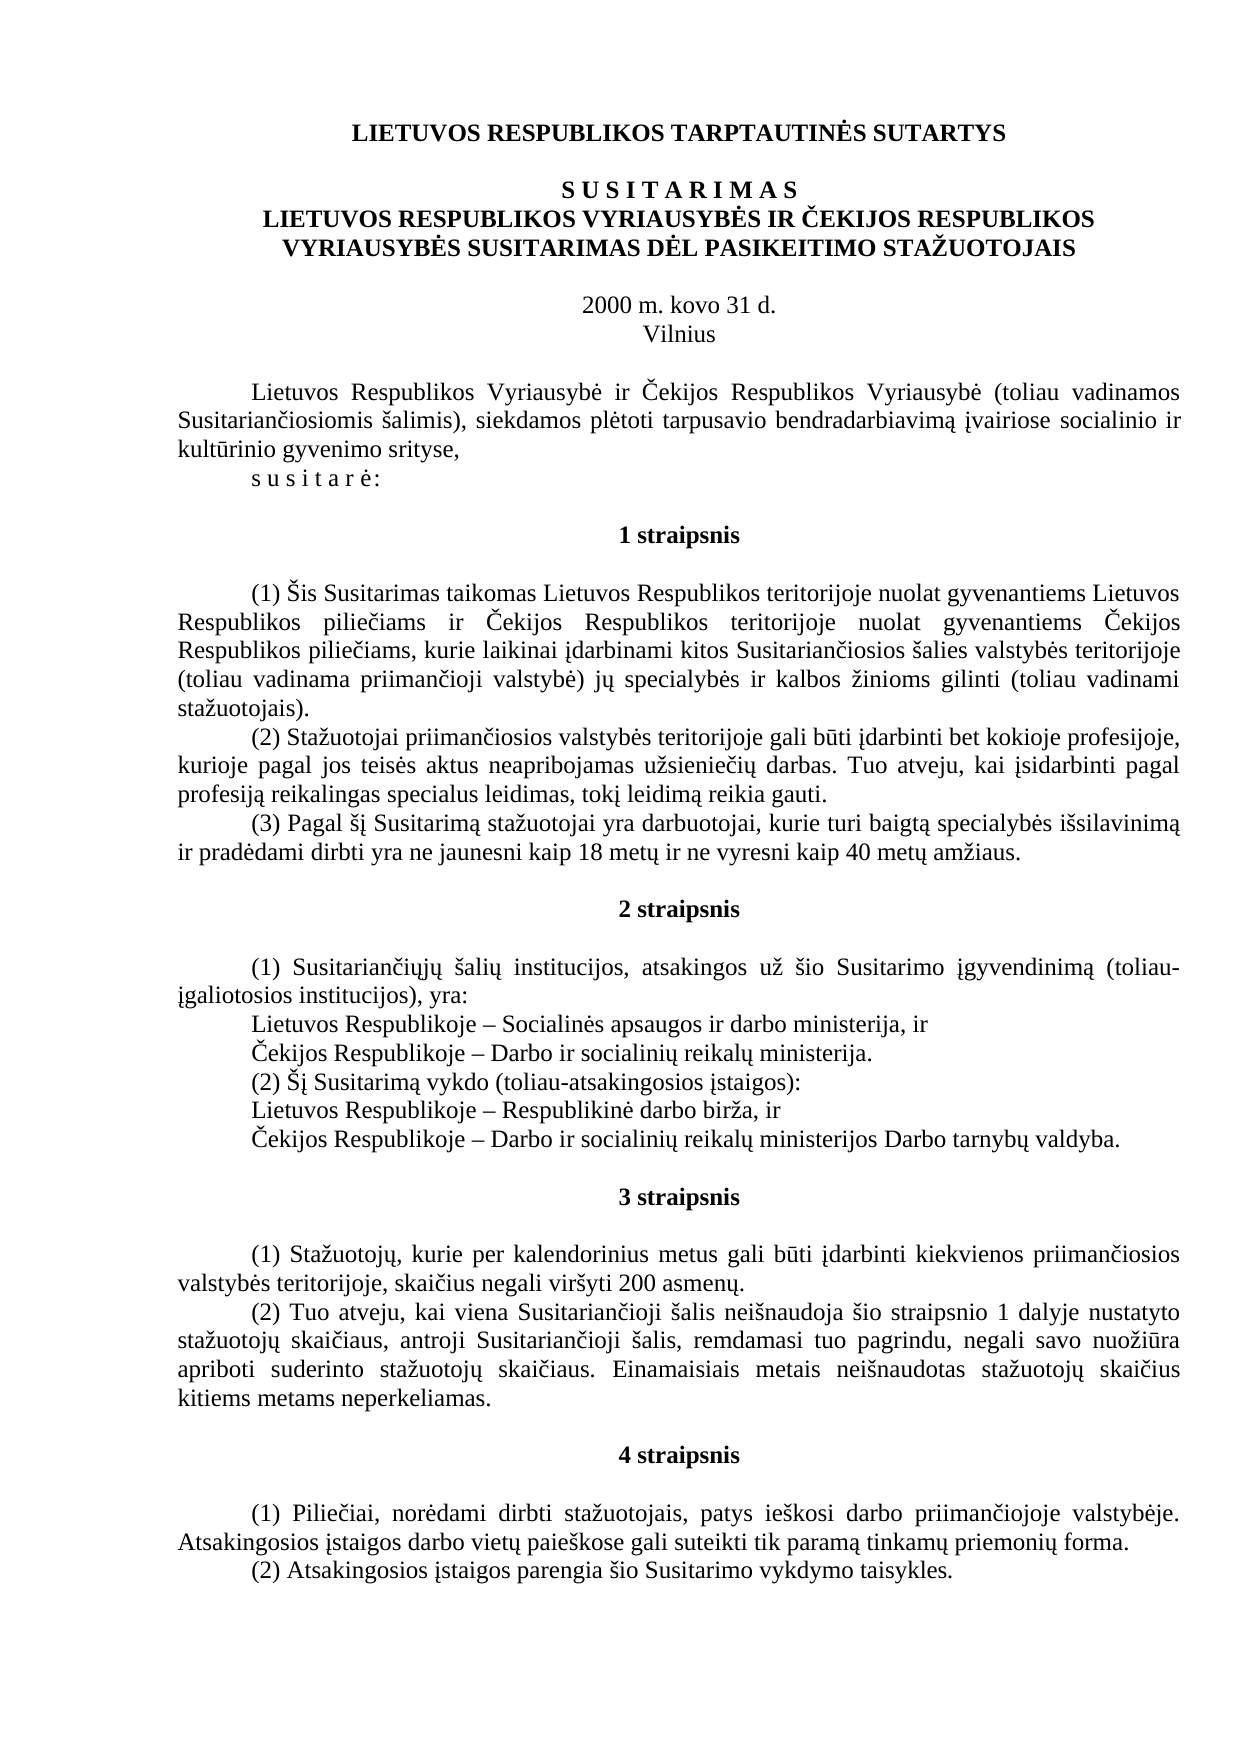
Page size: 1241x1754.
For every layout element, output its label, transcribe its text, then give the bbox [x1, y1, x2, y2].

text (2) Atsakingosios įstaigos parengia šio Susitarimo vykdymo taisykles. [177, 1556, 1181, 1584]
text 2000 m. kovo 31 d. [177, 291, 1181, 319]
text 3 straipsnis [177, 1182, 1181, 1211]
text 2 straipsnis [177, 894, 1181, 923]
text (1) Piliečiai, norėdami dirbti stažuotojais, patys ieškosi darbo priimančiojoje valstybėje. Atsakingosios įstaigos darbo vietų paieškose gali suteikti tik paramą tinkamų priemonių forma. [177, 1498, 1181, 1556]
text Čekijos Respublikoje – Darbo ir socialinių reikalų ministerija. [177, 1038, 1181, 1067]
text (2) Stažuotojai priimančiosios valstybės teritorijoje gali būti įdarbinti bet kokioje profesijoje, kurioje pagal jos teisės aktus neapribojamas užsieniečių darbas. Tuo atveju, kai įsidarbinti pagal profesiją reikalingas specialus leidimas, tokį leidimą reikia gauti. [177, 722, 1181, 808]
text (1) Stažuotojų, kurie per kalendorinius metus gali būti įdarbinti kiekvienos priimančiosios valstybės teritorijoje, skaičius negali viršyti 200 asmenų. [177, 1239, 1181, 1297]
text (1) Susitariančiųjų šalių institucijos, atsakingos už šio Susitarimo įgyvendinimą (toliau-įgaliotosios institucijos), yra: [177, 952, 1181, 1009]
text (3) Pagal šį Susitarimą stažuotojai yra darbuotojai, kurie turi baigtą specialybės išsilavinimą ir pradėdami dirbti yra ne jaunesni kaip 18 metų ir ne vyresni kaip 40 metų amžiaus. [177, 808, 1181, 866]
text Lietuvos Respublikoje – Socialinės apsaugos ir darbo ministerija, ir [177, 1009, 1181, 1038]
text Vilnius [177, 319, 1181, 348]
text 1 straipsnis [177, 521, 1181, 549]
text Čekijos Respublikoje – Darbo ir socialinių reikalų ministerijos Darbo tarnybų valdyba. [177, 1124, 1181, 1153]
text (2) Tuo atveju, kai viena Susitariančioji šalis neišnaudoja šio straipsnio 1 dalyje nustatyto stažuotojų skaičiaus, antroji Susitariančioji šalis, remdamasi tuo pagrindu, negali savo nuožiūra apriboti suderinto stažuotojų skaičiaus. Einamaisiais metais neišnaudotas stažuotojų skaičius kitiems metams neperkeliamas. [177, 1297, 1181, 1412]
text 4 straipsnis [177, 1441, 1181, 1469]
text Lietuvos Respublikos Vyriausybė ir Čekijos Respublikos Vyriausybė (toliau vadinamos Susitariančiosiomis šalimis), siekdamos plėtoti tarpusavio bendradarbiavimą įvairiose socialinio ir kultūrinio gyvenimo srityse, [177, 377, 1181, 463]
text (1) Šis Susitarimas taikomas Lietuvos Respublikos teritorijoje nuolat gyvenantiems Lietuvos Respublikos piliečiams ir Čekijos Respublikos teritorijoje nuolat gyvenantiems Čekijos Respublikos piliečiams, kurie laikinai įdarbinami kitos Susitariančiosios šalies valstybės teritorijoje (toliau vadinama priimančioji valstybė) jų specialybės ir kalbos žinioms gilinti (toliau vadinami stažuotojais). [177, 578, 1181, 722]
text S U S I T A R I M A S [177, 176, 1181, 204]
text susitarė: [177, 463, 1181, 492]
text LIETUVOS RESPUBLIKOS TARPTAUTINĖS SUTARTYS [177, 118, 1181, 147]
text Lietuvos Respublikoje – Respublikinė darbo birža, ir [177, 1096, 1181, 1124]
text (2) Šį Susitarimą vykdo (toliau-atsakingosios įstaigos): [177, 1067, 1181, 1096]
text LIETUVOS RESPUBLIKOS VYRIAUSYBĖS IR ČEKIJOS RESPUBLIKOS VYRIAUSYBĖS SUSITARIMAS DĖL PASIKEITIMO STAŽUOTOJAIS [177, 204, 1181, 262]
